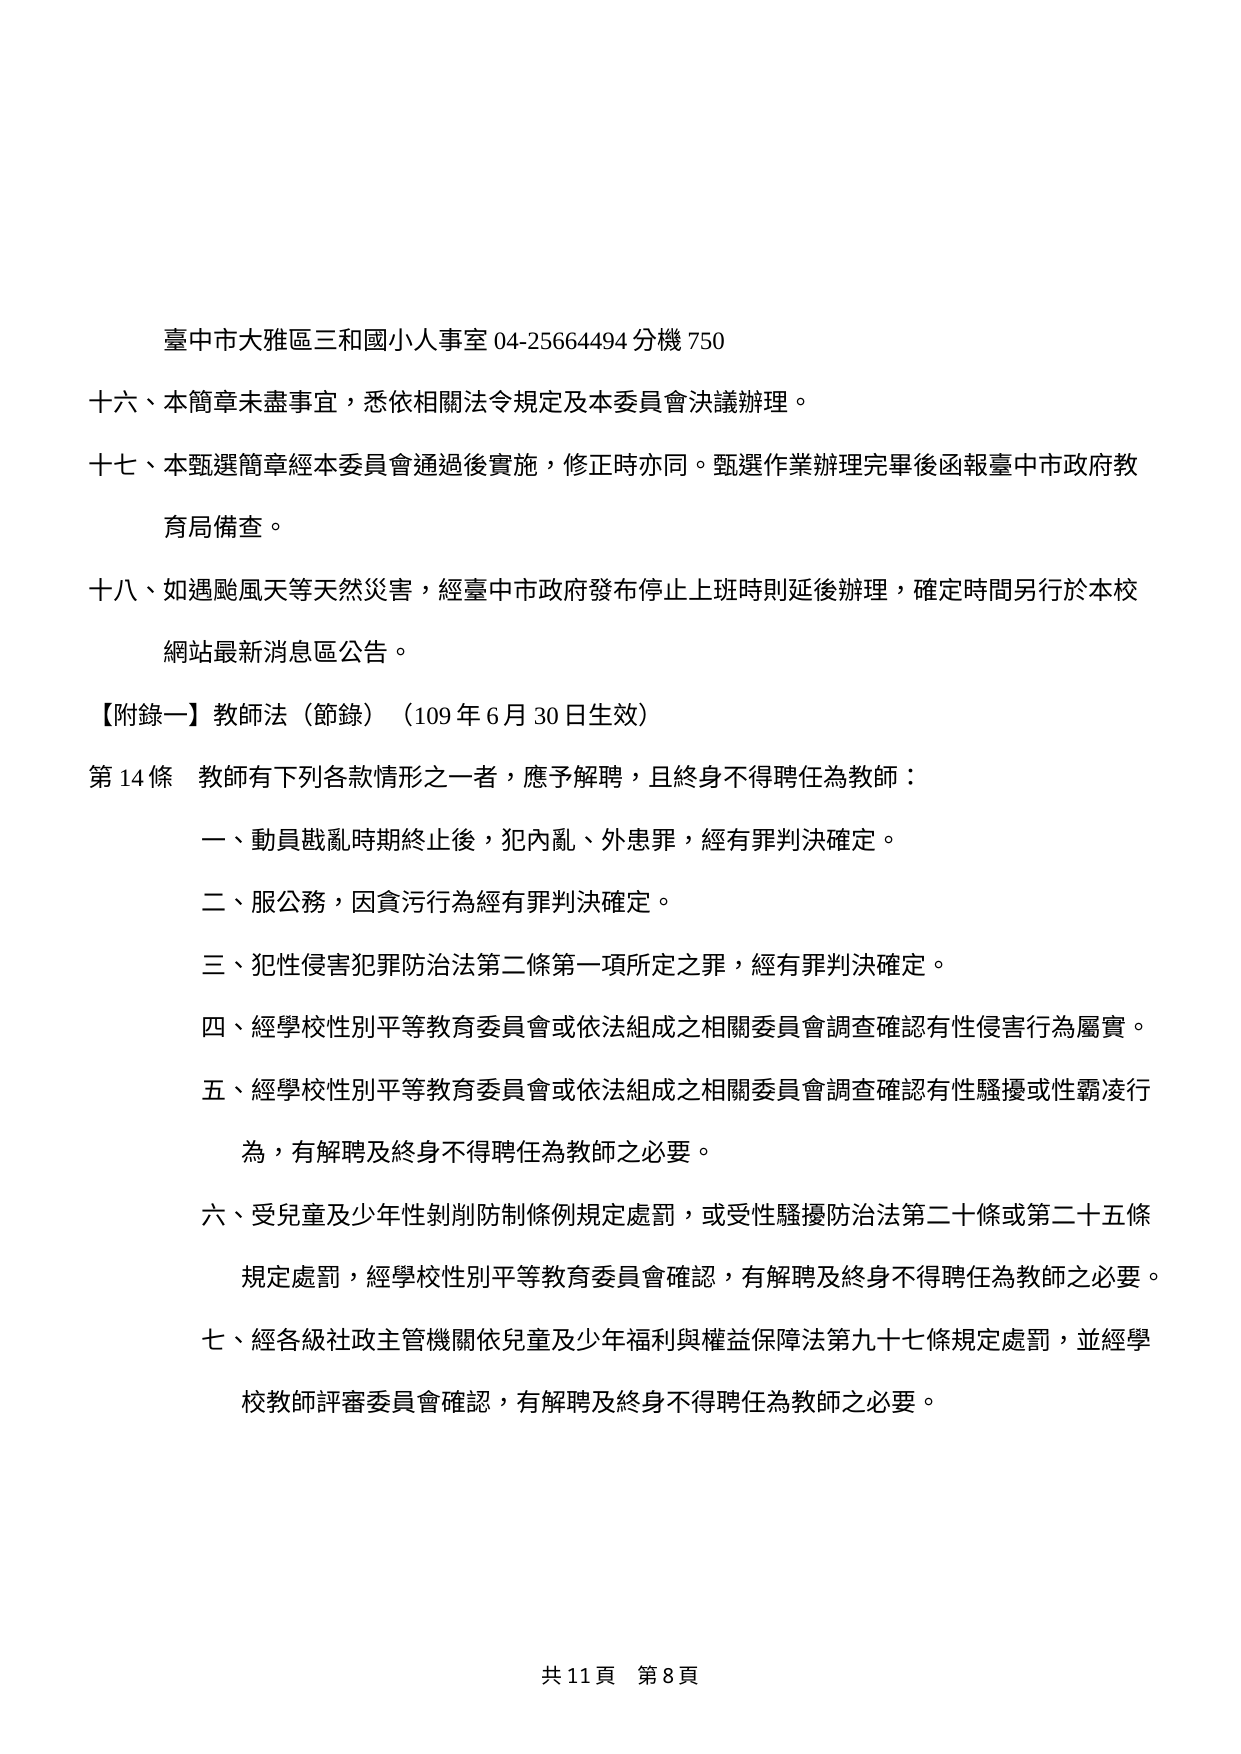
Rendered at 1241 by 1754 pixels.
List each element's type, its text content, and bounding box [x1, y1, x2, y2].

text 二、服公務，因貪污行為經有罪判決確定。 [201, 859, 1152, 922]
text 七、經各級社政主管機關依兒童及少年福利與權益保障法第九十七條規定處罰，並經學校教師評審委員會確認，有解聘及終身不得聘任為教師之必要。 [201, 1297, 1152, 1422]
text 十六、本簡章未盡事宜，悉依相關法令規定及本委員會決議辦理。 [89, 359, 1152, 422]
text 【附錄一】教師法（節錄）（109年6月30日生效） [89, 672, 1152, 734]
text 四、經學校性別平等教育委員會或依法組成之相關委員會調查確認有性侵害行為屬實。 [201, 984, 1152, 1047]
text 五、經學校性別平等教育委員會或依法組成之相關委員會調查確認有性騷擾或性霸凌行為，有解聘及終身不得聘任為教師之必要。 [201, 1047, 1152, 1172]
text 十八、如遇颱風天等天然災害，經臺中市政府發布停止上班時則延後辦理，確定時間另行於本校網站最新消息區公告。 [89, 547, 1152, 672]
text 十七、本甄選簡章經本委員會通過後實施，修正時亦同。甄選作業辦理完畢後函報臺中市政府教育局備查。 [89, 422, 1152, 547]
text 臺中市大雅區三和國小人事室04-25664494分機750 [89, 297, 1152, 359]
text 三、犯性侵害犯罪防治法第二條第一項所定之罪，經有罪判決確定。 [201, 922, 1152, 984]
text 一、動員戡亂時期終止後，犯內亂、外患罪，經有罪判決確定。 [201, 797, 1152, 859]
text 第14條 教師有下列各款情形之一者，應予解聘，且終身不得聘任為教師： [89, 734, 1152, 797]
text 六、受兒童及少年性剝削防制條例規定處罰，或受性騷擾防治法第二十條或第二十五條規定處罰，經學校性別平等教育委員會確認，有解聘及終身不得聘任為教師之必要。 [201, 1172, 1152, 1297]
